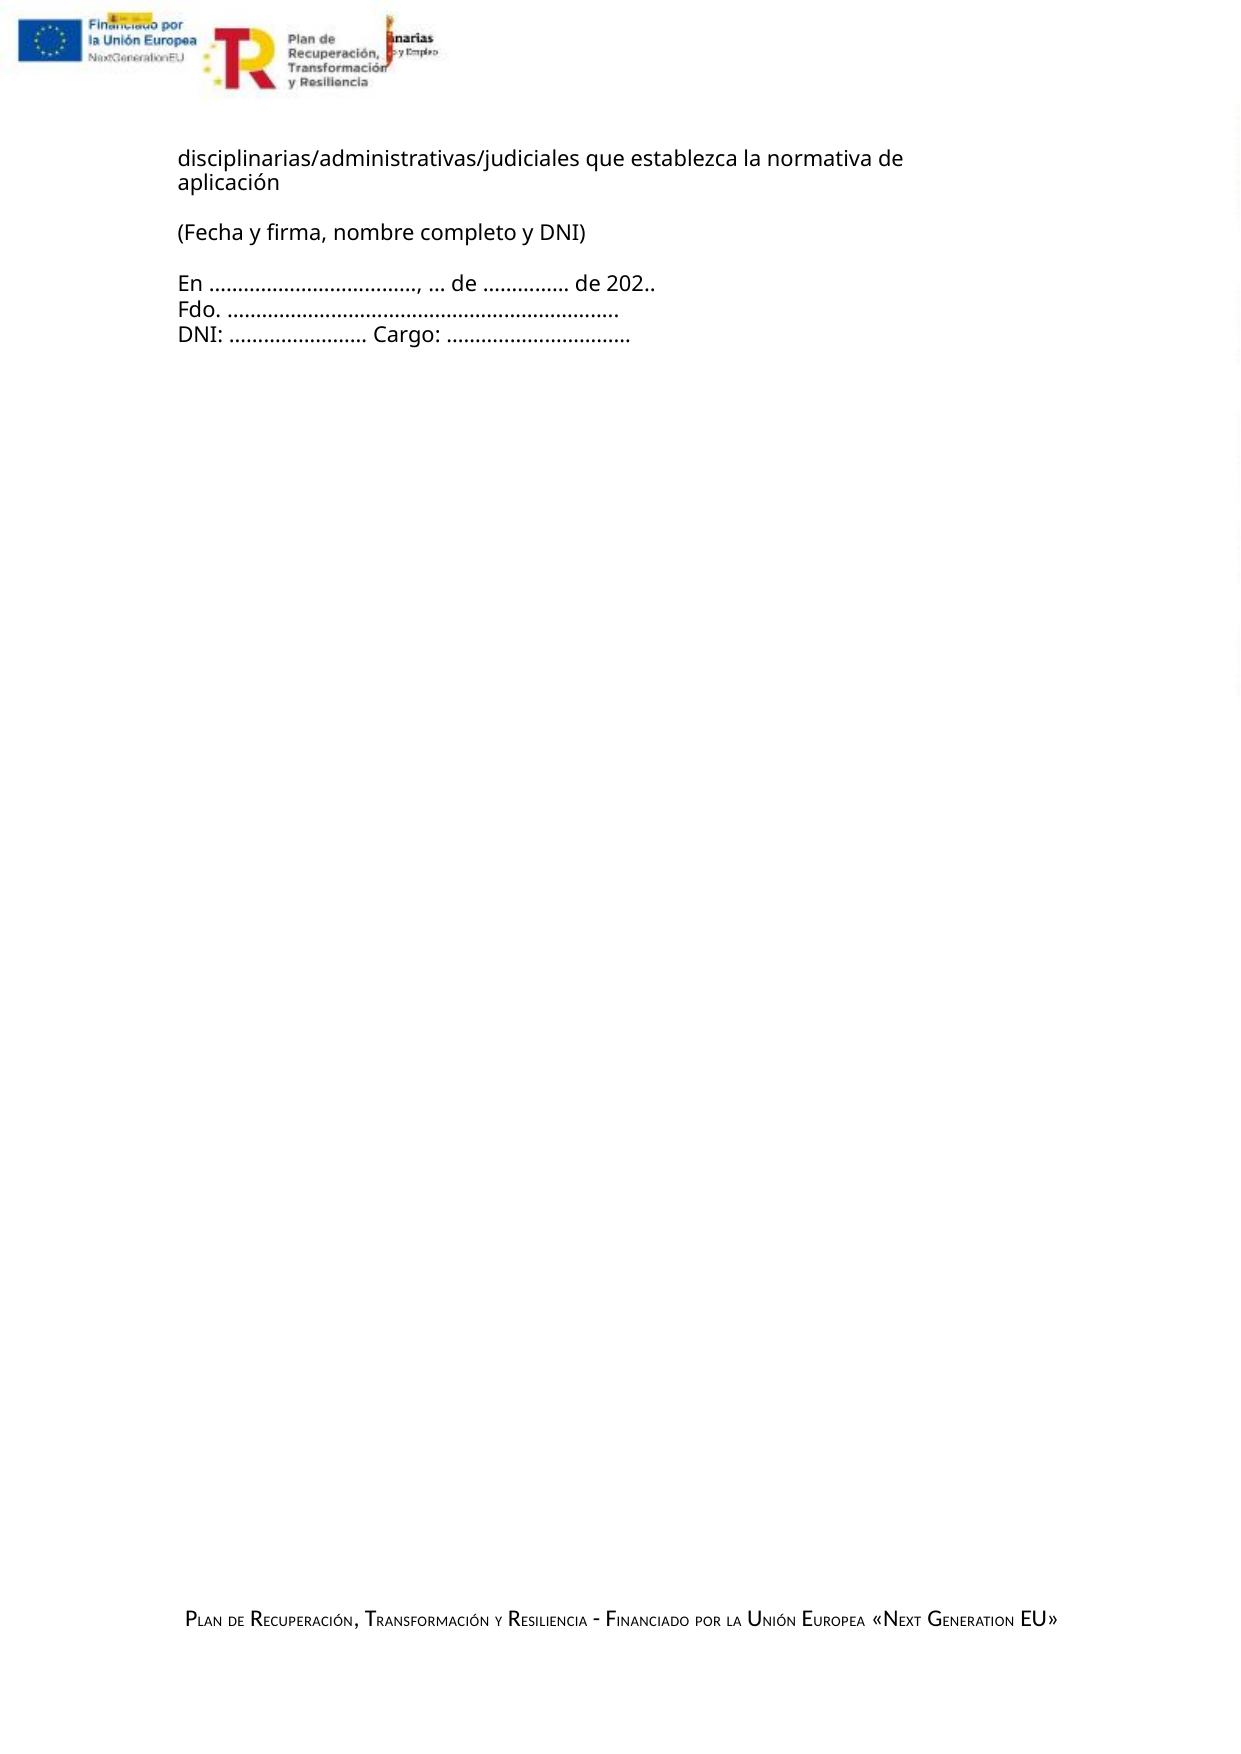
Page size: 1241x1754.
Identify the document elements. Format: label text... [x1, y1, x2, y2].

text disciplinarias/administrativas/judiciales que establezca la normativa de aplicación [177, 146, 988, 195]
text En ……………………………..., … de …………… de 202.. [177, 272, 759, 297]
text PLAN DE RECUPERACIÓN, TRANSFORMACIÓN Y RESILIENCIA - FINANCIADO POR LA UNIÓN EUROPEA «NEXT GENERATION EU» [185, 1604, 1083, 1632]
text DNI: …………………… Cargo: ………..………………… [177, 323, 759, 347]
text Fdo. ………………………………………………………….. [177, 297, 759, 322]
text (Fecha y firma, nombre completo y DNI) [177, 221, 988, 246]
